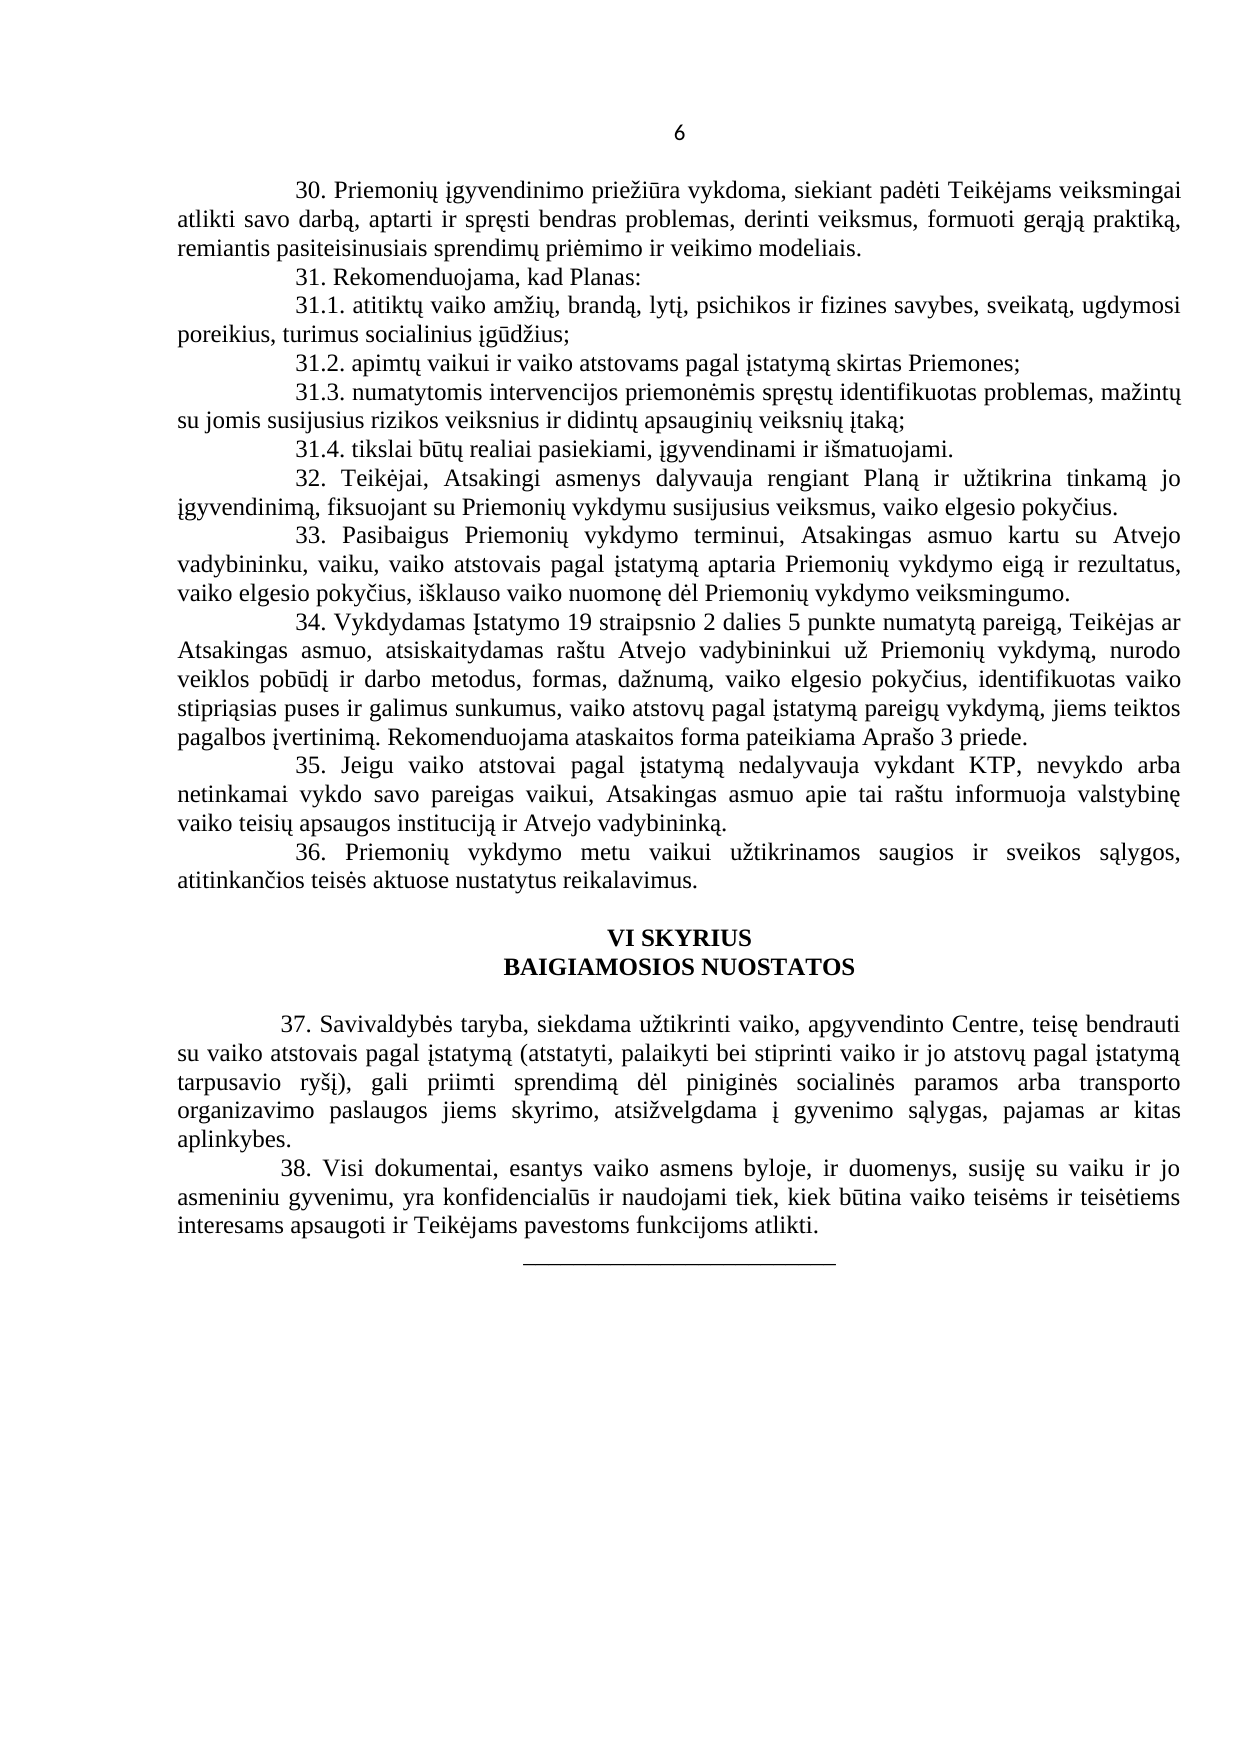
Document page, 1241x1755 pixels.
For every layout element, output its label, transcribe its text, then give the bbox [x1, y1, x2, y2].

text 35. Jeigu vaiko atstovai pagal įstatymą nedalyvauja vykdant KTP, nevykdo arba netinkamai vykdo savo pareigas vaikui, Atsakingas asmuo apie tai raštu informuoja valstybinę vaiko teisių apsaugos instituciją ir Atvejo vadybininką. [177, 750, 1182, 837]
text 31.1. atitiktų vaiko amžių, brandą, lytį, psichikos ir fizines savybes, sveikatą, ugdymosi poreikius, turimus socialinius įgūdžius; [177, 290, 1182, 348]
text 33. Pasibaigus Priemonių vykdymo terminui, Atsakingas asmuo kartu su Atvejo vadybininku, vaiku, vaiko atstovais pagal įstatymą aptaria Priemonių vykdymo eigą ir rezultatus, vaiko elgesio pokyčius, išklauso vaiko nuomonę dėl Priemonių vykdymo veiksmingumo. [177, 520, 1182, 607]
text 31. Rekomenduojama, kad Planas: [177, 262, 1182, 290]
text BAIGIAMOSIOS NUOSTATOS [177, 952, 1182, 980]
text 37. Savivaldybės taryba, siekdama užtikrinti vaiko, apgyvendinto Centre, teisę bendrauti su vaiko atstovais pagal įstatymą (atstatyti, palaikyti bei stiprinti vaiko ir jo atstovų pagal įstatymą tarpusavio ryšį), gali priimti sprendimą dėl piniginės socialinės paramos arba transporto organizavimo paslaugos jiems skyrimo, atsižvelgdama į gyvenimo sąlygas, pajamas ar kitas aplinkybes. [177, 1009, 1182, 1153]
text _________________________ [177, 1239, 1182, 1268]
text 31.2. apimtų vaikui ir vaiko atstovams pagal įstatymą skirtas Priemones; [177, 348, 1182, 377]
text VI SKYRIUS [177, 923, 1182, 952]
text 36. Priemonių vykdymo metu vaikui užtikrinamos saugios ir sveikos sąlygos, atitinkančios teisės aktuose nustatytus reikalavimus. [177, 837, 1182, 894]
text 30. Priemonių įgyvendinimo priežiūra vykdoma, siekiant padėti Teikėjams veiksmingai atlikti savo darbą, aptarti ir spręsti bendras problemas, derinti veiksmus, formuoti gerąją praktiką, remiantis pasiteisinusiais sprendimų priėmimo ir veikimo modeliais. [177, 175, 1182, 262]
text 31.3. numatytomis intervencijos priemonėmis spręstų identifikuotas problemas, mažintų su jomis susijusius rizikos veiksnius ir didintų apsauginių veiksnių įtaką; [177, 377, 1182, 434]
text 31.4. tikslai būtų realiai pasiekiami, įgyvendinami ir išmatuojami. [177, 434, 1182, 463]
text 38. Visi dokumentai, esantys vaiko asmens byloje, ir duomenys, susiję su vaiku ir jo asmeniniu gyvenimu, yra konfidencialūs ir naudojami tiek, kiek būtina vaiko teisėms ir teisėtiems interesams apsaugoti ir Teikėjams pavestoms funkcijoms atlikti. [177, 1153, 1182, 1239]
text 32. Teikėjai, Atsakingi asmenys dalyvauja rengiant Planą ir užtikrina tinkamą jo įgyvendinimą, fiksuojant su Priemonių vykdymu susijusius veiksmus, vaiko elgesio pokyčius. [177, 463, 1182, 520]
text 34. Vykdydamas Įstatymo 19 straipsnio 2 dalies 5 punkte numatytą pareigą, Teikėjas ar Atsakingas asmuo, atsiskaitydamas raštu Atvejo vadybininkui už Priemonių vykdymą, nurodo veiklos pobūdį ir darbo metodus, formas, dažnumą, vaiko elgesio pokyčius, identifikuotas vaiko stipriąsias puses ir galimus sunkumus, vaiko atstovų pagal įstatymą pareigų vykdymą, jiems teiktos pagalbos įvertinimą. Rekomenduojama ataskaitos forma pateikiama Aprašo 3 priede. [177, 607, 1182, 750]
